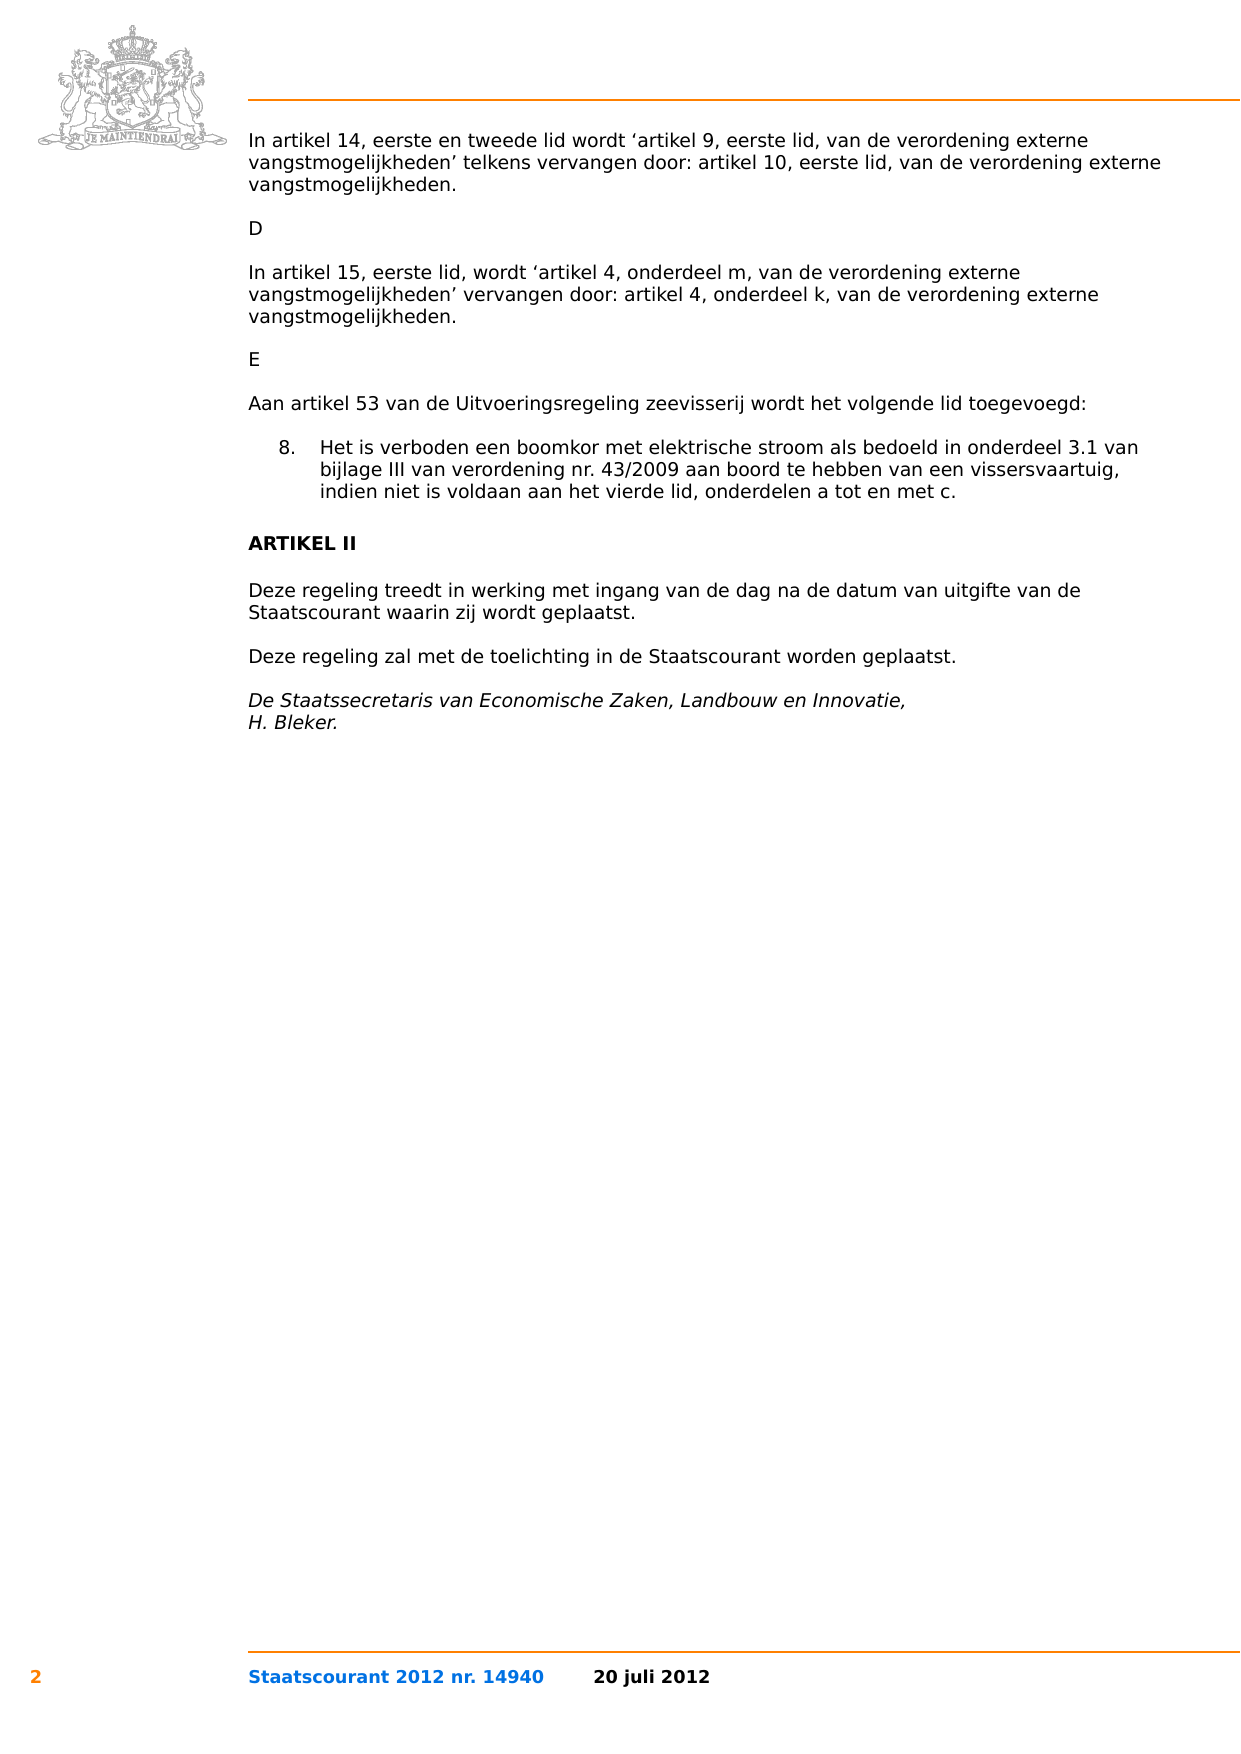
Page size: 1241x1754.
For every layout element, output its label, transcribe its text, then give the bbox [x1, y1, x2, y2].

text In artikel 14, eerste en tweede lid wordt ‘artikel 9, eerste lid, van de verordening externe vangstmogelijkheden’ telkens vervangen door: artikel 10, eerste lid, van de verordening externe vangstmogelijkheden. [248, 130, 1163, 196]
text Aan artikel 53 van de Uitvoeringsregeling zeevisserij wordt het volgende lid toegevoegd: [248, 393, 1163, 415]
text D [248, 218, 1163, 240]
text E [248, 349, 1163, 371]
subtitle ARTIKEL II [248, 533, 1163, 555]
text In artikel 15, eerste lid, wordt ‘artikel 4, onderdeel m, van de verordening externe vangstmogelijkheden’ vervangen door: artikel 4, onderdeel k, van de verordening externe vangstmogelijkheden. [248, 262, 1163, 327]
text De Staatssecretaris van Economische Zaken, Landbouw en Innovatie, H. Bleker. [248, 690, 1163, 734]
text Deze regeling zal met de toelichting in de Staatscourant worden geplaatst. [248, 646, 1163, 668]
picture [38, 25, 227, 150]
text Deze regeling treedt in werking met ingang van de dag na de datum van uitgifte van de Staatscourant waarin zij wordt geplaatst. [248, 580, 1163, 624]
text 8. Het is verboden een boomkor met elektrische stroom als bedoeld in onderdeel 3.1 van bijlage III van verordening nr. 43/2009 aan boord te hebben van een vissersvaartuig, indien niet is voldaan aan het vierde lid, onderdelen a tot en met c. [278, 437, 1163, 503]
